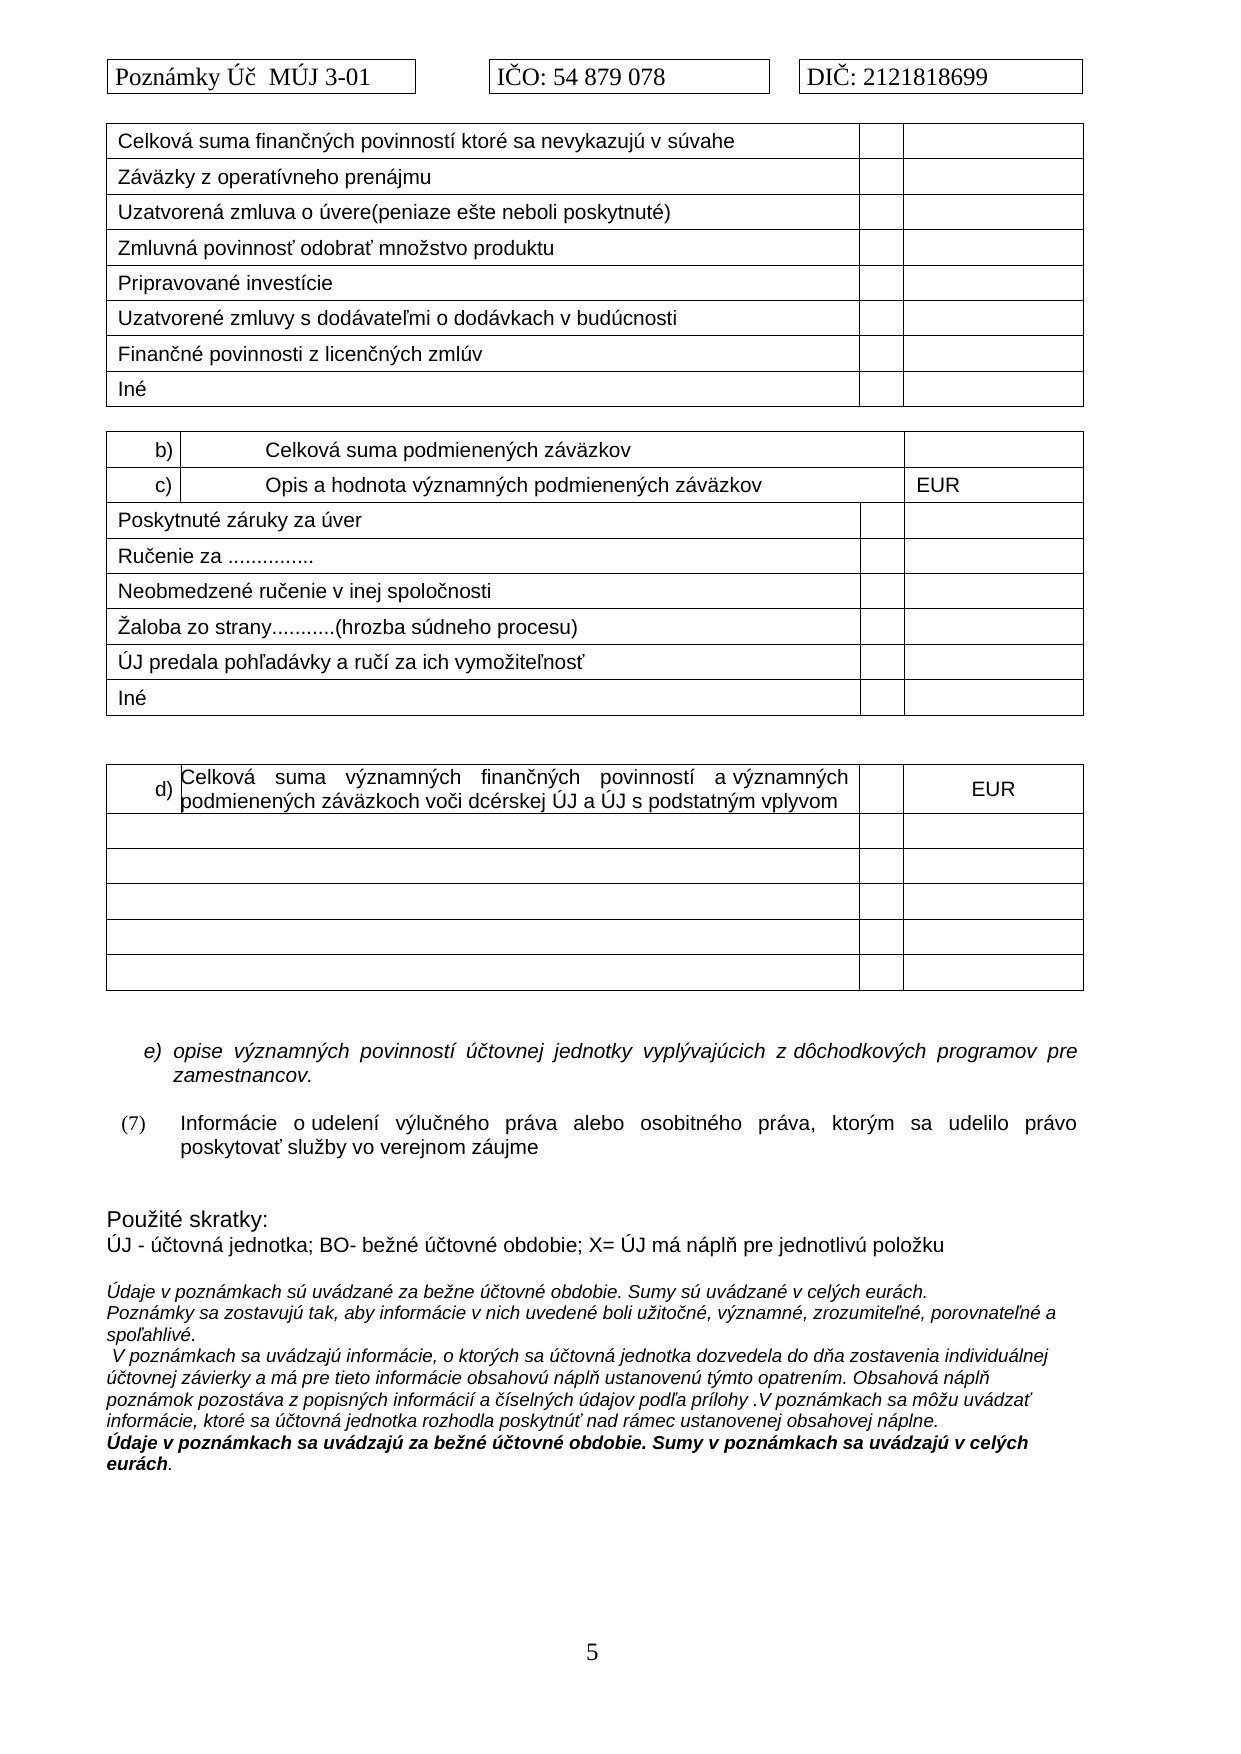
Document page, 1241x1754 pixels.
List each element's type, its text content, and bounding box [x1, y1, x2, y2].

table_header EUR [904, 765, 1083, 812]
table_cell [905, 645, 1083, 679]
table_cell Iné [107, 680, 860, 714]
table_cell [107, 849, 859, 883]
table_header Celková suma podmienených záväzkov [181, 432, 904, 467]
table_cell [107, 955, 859, 989]
table_cell Pripravované investície [107, 266, 859, 300]
table_cell [861, 539, 904, 573]
table_cell [905, 680, 1083, 714]
table_cell [905, 503, 1083, 537]
text Použité skratky: [106, 1206, 1078, 1233]
table_header [860, 765, 903, 812]
text V poznámkach sa uvádzajú informácie, o ktorých sa účtovná jednotka dozvedela do dňa zostavenia individuálnej účtovnej závierky a má pre tieto informácie obsahovú náplň ustanovenú týmto opatrením. Obsahová náplň poznámok pozostáva z popisných informácií a číselných údajov podľa prílohy .V poznámkach sa môžu uvádzať informácie, ktoré sa účtovná jednotka rozhodla poskytnúť nad rámec ustanovenej obsahovej náplne. [106, 1345, 1078, 1432]
table_cell Zmluvná povinnosť odobrať množstvo produktu [107, 230, 859, 264]
table_cell Uzatvorené zmluvy s dodávateľmi o dodávkach v budúcnosti [107, 301, 859, 335]
table_cell [905, 609, 1083, 644]
table_cell [904, 849, 1083, 883]
table_header [107, 765, 181, 812]
table_cell Ručenie za ............... [107, 539, 860, 573]
table_cell [107, 920, 859, 954]
table_header Celková suma významných finančných povinností a významných podmienených záväzkoch voči dcérskej ÚJ a ÚJ s podstatným vplyvom [182, 765, 859, 812]
table_cell Záväzky z operatívneho prenájmu [107, 159, 859, 194]
table_cell [904, 920, 1083, 954]
table_cell [904, 159, 1083, 194]
table_cell [860, 301, 903, 335]
table_cell Finančné povinnosti z licenčných zmlúv [107, 336, 859, 371]
table_cell [860, 195, 903, 229]
list Informácie o udelení výlučného práva alebo osobitného práva, ktorým sa udelilo právo poskytovať služby vo verejnom záujme [121, 1110, 1078, 1158]
table_cell [107, 884, 859, 919]
table_cell [904, 266, 1083, 300]
text Údaje v poznámkach sa uvádzajú za bežné účtovné obdobie. Sumy v poznámkach sa uvádzajú v celých eurách. [106, 1432, 1078, 1475]
table_cell [860, 336, 903, 371]
table_cell [904, 301, 1083, 335]
table_cell [861, 503, 904, 537]
table_cell [905, 539, 1083, 573]
table_cell [904, 336, 1083, 371]
table_cell [860, 124, 903, 158]
table_cell Opis a hodnota významných podmienených záväzkov [181, 468, 904, 502]
table_cell [904, 955, 1083, 989]
table_cell [861, 680, 904, 714]
table_cell [860, 266, 903, 300]
table_cell [904, 372, 1083, 406]
table_cell [860, 159, 903, 194]
table_cell Poskytnuté záruky za úver [107, 503, 860, 537]
table_cell [860, 372, 903, 406]
table_cell Uzatvorená zmluva o úvere(peniaze ešte neboli poskytnuté) [107, 195, 859, 229]
table_cell [860, 849, 903, 883]
table_cell Celková suma finančných povinností ktoré sa nevykazujú v súvahe [107, 124, 859, 158]
table_cell [904, 124, 1083, 158]
table_cell [905, 574, 1083, 608]
list opise významných povinností účtovnej jednotky vyplývajúcich z dôchodkových programov pre zamestnancov. [143, 1038, 1078, 1086]
table_header [107, 432, 180, 467]
table_cell [904, 884, 1083, 919]
table_cell [860, 920, 903, 954]
table_cell [860, 814, 903, 848]
table_cell Žaloba zo strany...........(hrozba súdneho procesu) [107, 609, 860, 644]
text Poznámky sa zostavujú tak, aby informácie v nich uvedené boli užitočné, významné, zrozumiteľné, porovnateľné a spoľahlivé. [106, 1302, 1078, 1345]
table_cell [904, 814, 1083, 848]
text Údaje v poznámkach sú uvádzané za bežne účtovné obdobie. Sumy sú uvádzané v celých eurách. [106, 1281, 1078, 1302]
table_cell [861, 609, 904, 644]
table_cell [860, 955, 903, 989]
table_cell [904, 230, 1083, 264]
table_cell [107, 468, 180, 502]
table_cell [860, 230, 903, 264]
table_header [905, 432, 1083, 467]
table_cell Neobmedzené ručenie v inej spoločnosti [107, 574, 860, 608]
table_cell [107, 814, 859, 848]
table_cell [904, 195, 1083, 229]
table_cell Iné [107, 372, 859, 406]
table_cell EUR [905, 468, 1083, 502]
table_cell [860, 884, 903, 919]
text ÚJ - účtovná jednotka; BO- bežné účtovné obdobie; X= ÚJ má náplň pre jednotlivú položku [106, 1233, 1078, 1257]
table_cell ÚJ predala pohľadávky a ručí za ich vymožiteľnosť [107, 645, 860, 679]
table_cell [861, 574, 904, 608]
table_cell [861, 645, 904, 679]
